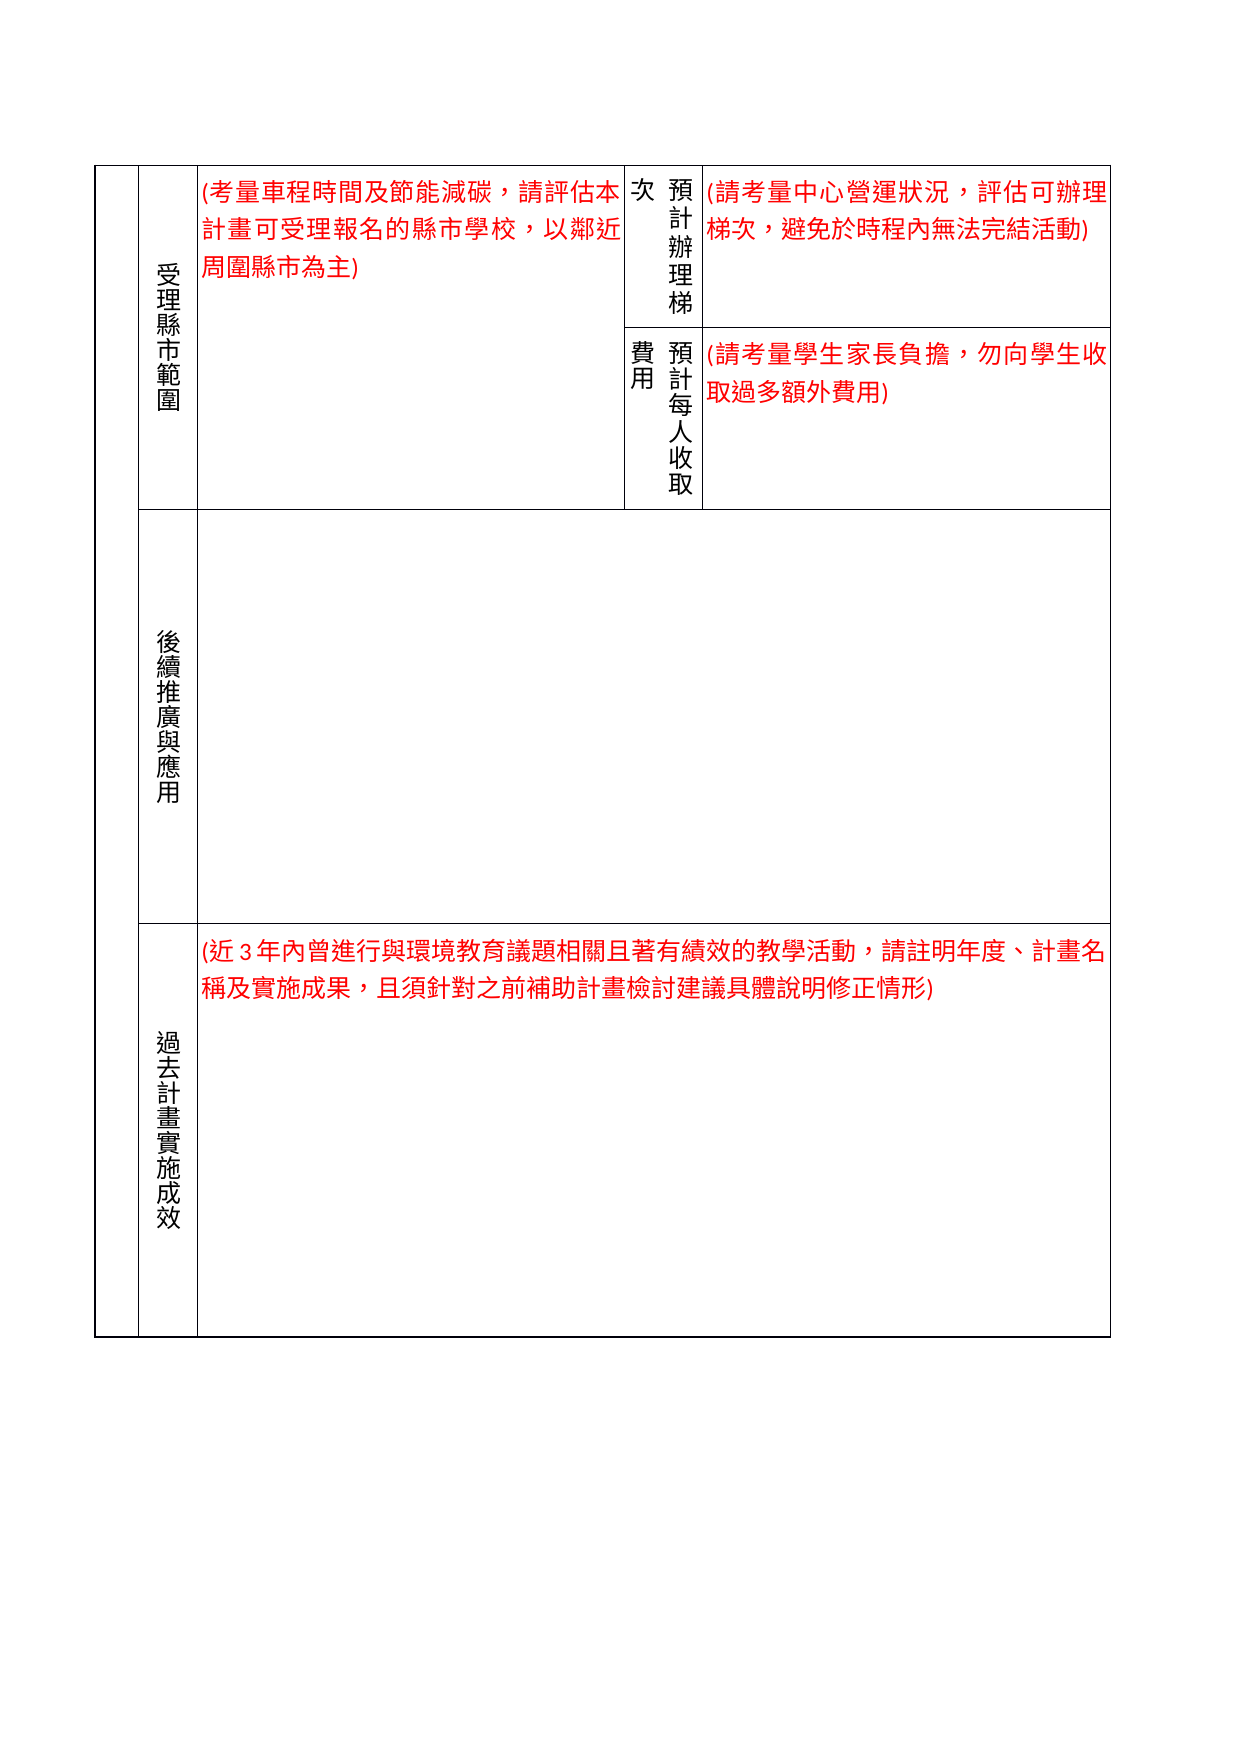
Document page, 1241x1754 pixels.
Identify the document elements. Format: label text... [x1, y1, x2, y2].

table_cell 預計每人收取費用 [625, 328, 702, 508]
table_cell (近3年內曾進行與環境教育議題相關且著有績效的教學活動，請註明年度、計畫名稱及實施成果，且須針對之前補助計畫檢討建議具體說明修正情形) [198, 924, 1110, 1336]
table_cell 受理縣市範圍 [139, 166, 197, 508]
table_cell 後續推廣與應用 [139, 510, 197, 923]
table_cell [198, 510, 1110, 923]
table_cell (請考量中心營運狀況，評估可辦理梯次，避免於時程內無法完結活動) [703, 166, 1110, 327]
table_cell (考量車程時間及節能減碳，請評估本計畫可受理報名的縣市學校，以鄰近周圍縣市為主) [198, 166, 624, 508]
table_cell [96, 166, 138, 1336]
table_cell 過去計畫實施成效 [139, 924, 197, 1336]
table_cell (請考量學生家長負擔，勿向學生收取過多額外費用) [703, 328, 1110, 508]
table_cell 預計辦理梯次 [625, 166, 702, 327]
